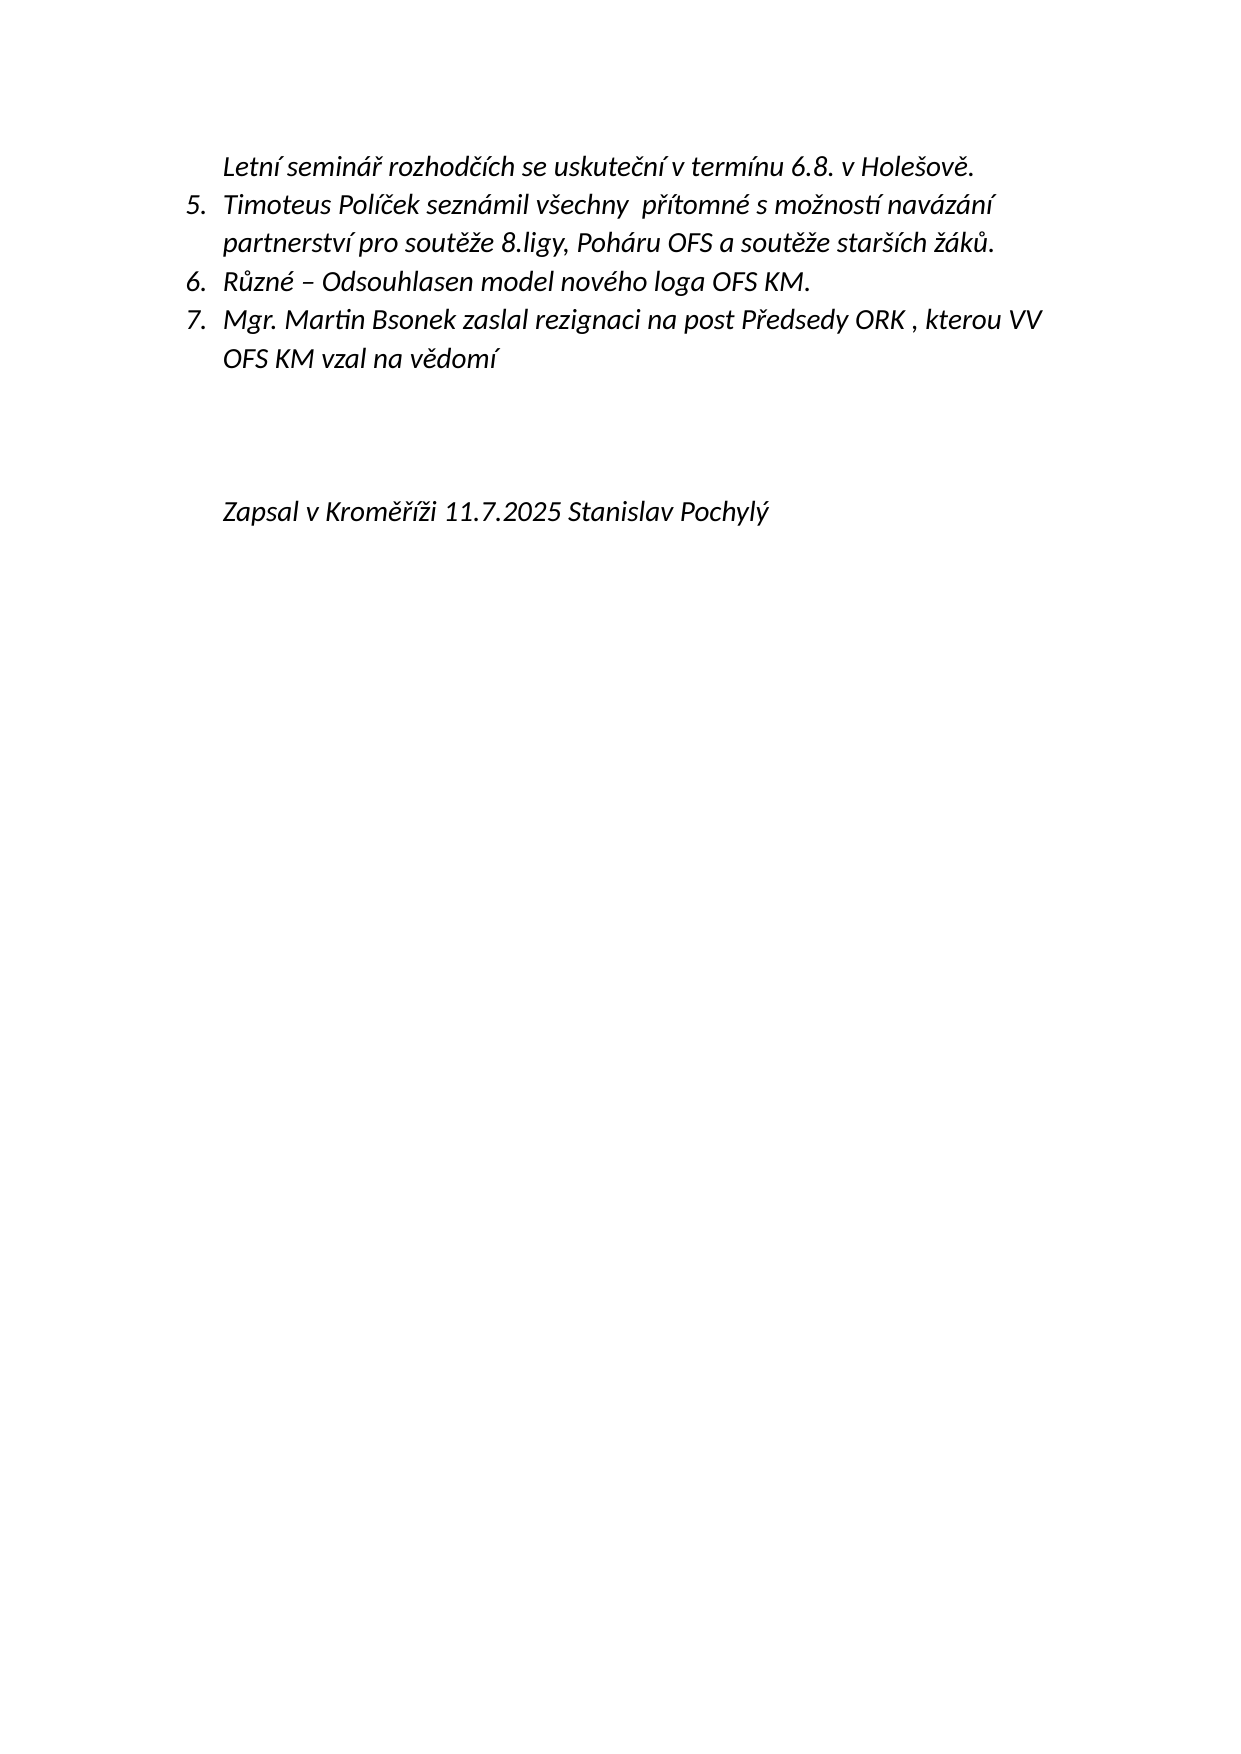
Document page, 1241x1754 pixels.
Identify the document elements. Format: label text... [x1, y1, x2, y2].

list Timoteus Políček seznámil všechny přítomné s možností navázání partnerství pro soutěže 8.ligy, Poháru OFS a soutěže starších žáků. [185, 186, 1093, 260]
list Mgr. Martin Bsonek zaslal rezignaci na post Předsedy ORK , kterou VV OFS KM vzal na vědomí [185, 301, 1093, 375]
list Různé – Odsouhlasen model nového loga OFS KM. [185, 263, 1093, 298]
list Letní seminář rozhodčích se uskuteční v termínu 6.8. v Holešově. [185, 148, 1093, 183]
list Zapsal v Kroměříži 11.7.2025 Stanislav Pochylý [223, 493, 1093, 529]
